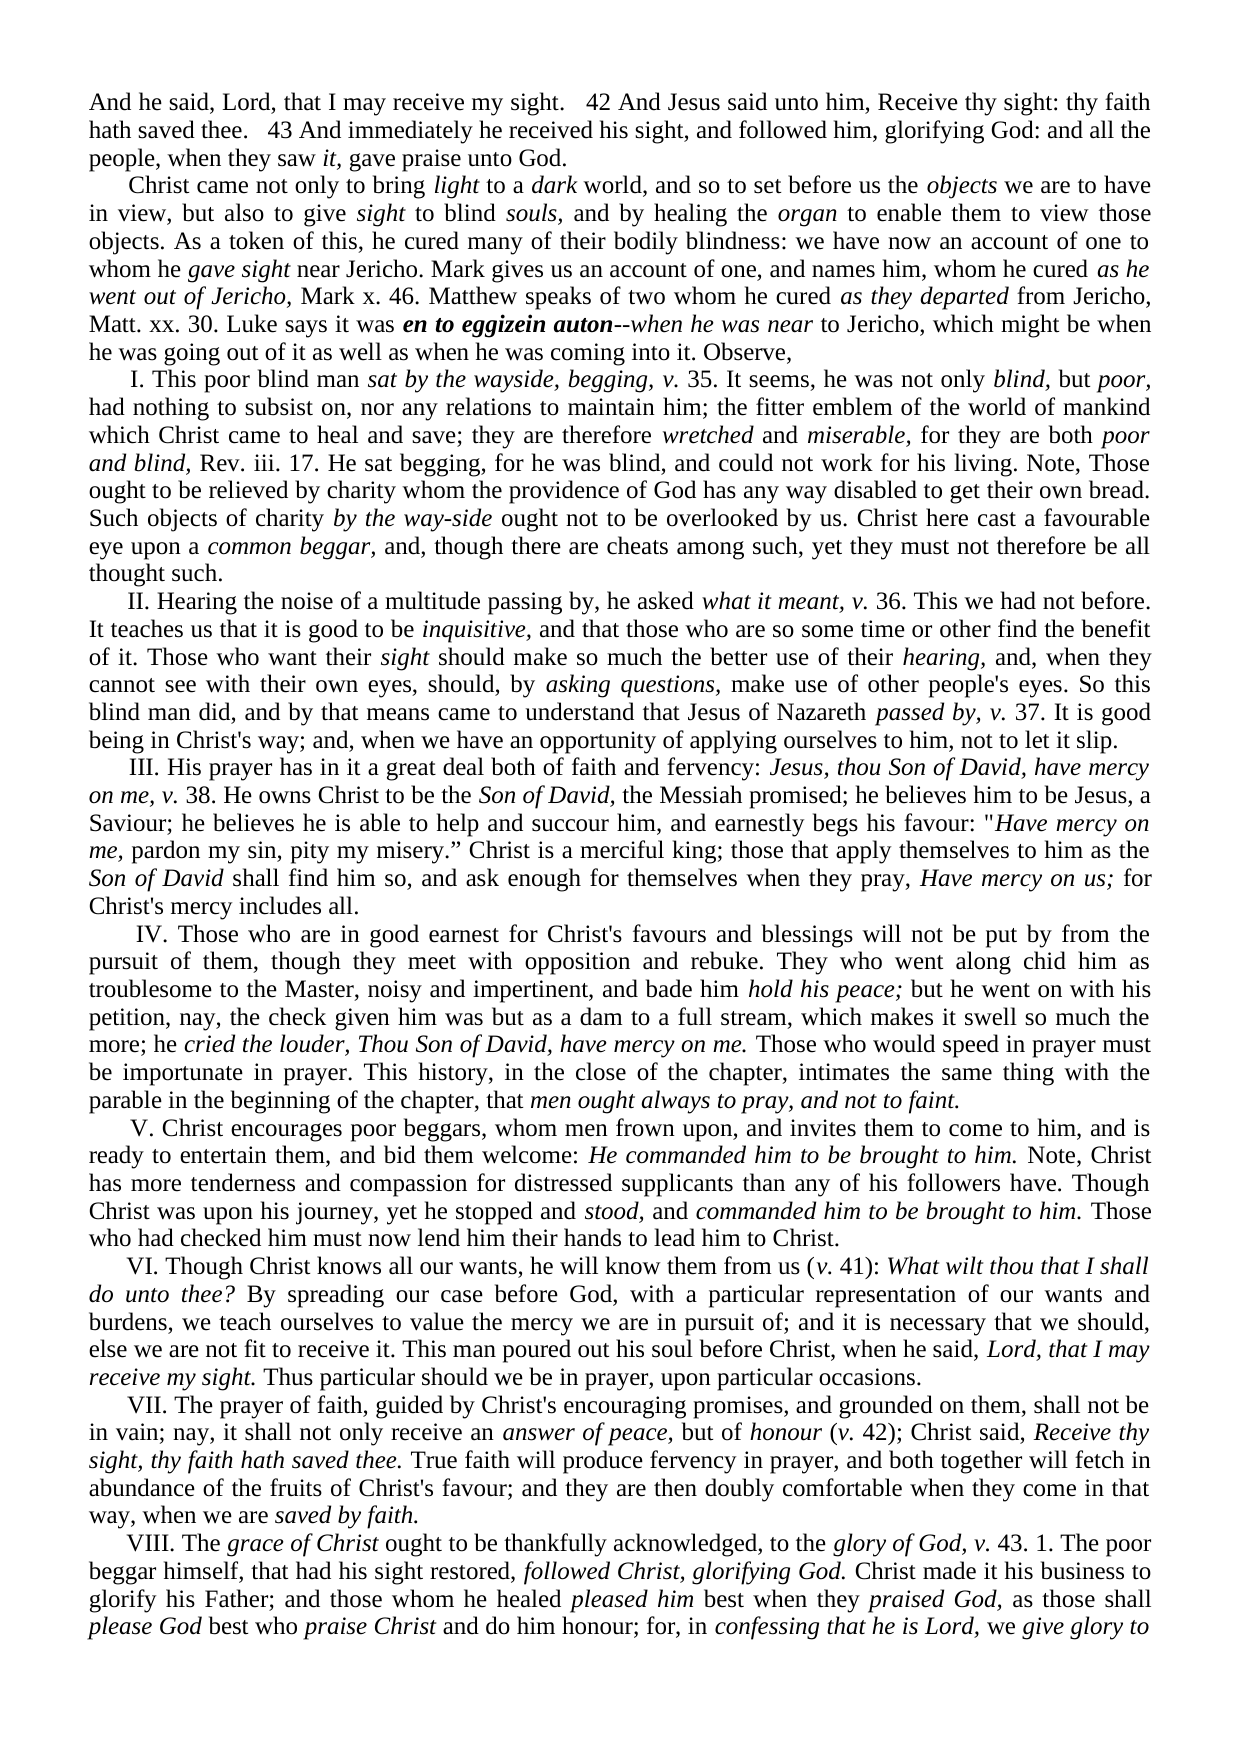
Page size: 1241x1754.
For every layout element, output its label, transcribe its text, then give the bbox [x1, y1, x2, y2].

text Christ came not only to bring light to a dark world, and so to set before us the objects we are to have in view, but also to give sight to blind souls, and by healing the organ to enable them to view those objects. As a token of this, he cured many of their bodily blindness: we have now an account of one to whom he gave sight near Jericho. Mark gives us an account of one, and names him, whom he cured as he went out of Jericho, Mark x. 46. Matthew speaks of two whom he cured as they departed from Jericho, Matt. xx. 30. Luke says it was en to eggizein auton--when he was near to Jericho, which might be when he was going out of it as well as when he was coming into it. Observe, [88, 172, 1152, 366]
text VII. The prayer of faith, guided by Christ's encouraging promises, and grounded on them, shall not be in vain; nay, it shall not only receive an answer of peace, but of honour (v. 42); Christ said, Receive thy sight, thy faith hath saved thee. True faith will produce fervency in prayer, and both together will fetch in abundance of the fruits of Christ's favour; and they are then doubly comfortable when they come in that way, when we are saved by faith. [88, 1391, 1152, 1529]
text V. Christ encourages poor beggars, whom men frown upon, and invites them to come to him, and is ready to entertain them, and bid them welcome: He commanded him to be brought to him. Note, Christ has more tenderness and compassion for distressed supplicants than any of his followers have. Though Christ was upon his journey, yet he stopped and stood, and commanded him to be brought to him. Those who had checked him must now lend him their hands to lead him to Christ. [88, 1114, 1152, 1252]
text VIII. The grace of Christ ought to be thankfully acknowledged, to the glory of God, v. 43. 1. The poor beggar himself, that had his sight restored, followed Christ, glorifying God. Christ made it his business to glorify his Father; and those whom he healed pleased him best when they praised God, as those shall please God best who praise Christ and do him honour; for, in confessing that he is Lord, we give glory to [88, 1529, 1152, 1640]
text III. His prayer has in it a great deal both of faith and fervency: Jesus, thou Son of David, have mercy on me, v. 38. He owns Christ to be the Son of David, the Messiah promised; he believes him to be Jesus, a Saviour; he believes he is able to help and succour him, and earnestly begs his favour: "Have mercy on me, pardon my sin, pity my misery.” Christ is a merciful king; those that apply themselves to him as the Son of David shall find him so, and ask enough for themselves when they pray, Have mercy on us; for Christ's mercy includes all. [88, 753, 1152, 920]
text II. Hearing the noise of a multitude passing by, he asked what it meant, v. 36. This we had not before. It teaches us that it is good to be inquisitive, and that those who are so some time or other find the benefit of it. Those who want their sight should make so much the better use of their hearing, and, when they cannot see with their own eyes, should, by asking questions, make use of other people's eyes. So this blind man did, and by that means came to understand that Jesus of Nazareth passed by, v. 37. It is good being in Christ's way; and, when we have an opportunity of applying ourselves to him, not to let it slip. [88, 587, 1152, 753]
text IV. Those who are in good earnest for Christ's favours and blessings will not be put by from the pursuit of them, though they meet with opposition and rebuke. They who went along chid him as troublesome to the Master, noisy and impertinent, and bade him hold his peace; but he went on with his petition, nay, the check given him was but as a dam to a full stream, which makes it swell so much the more; he cried the louder, Thou Son of David, have mercy on me. Those who would speed in prayer must be importunate in prayer. This history, in the close of the chapter, intimates the same thing with the parable in the beginning of the chapter, that men ought always to pray, and not to faint. [88, 920, 1152, 1114]
text And he said, Lord, that I may receive my sight. 42 And Jesus said unto him, Receive thy sight: thy faith hath saved thee. 43 And immediately he received his sight, and followed him, glorifying God: and all the people, when they saw it, gave praise unto God. [88, 88, 1152, 172]
text VI. Though Christ knows all our wants, he will know them from us (v. 41): What wilt thou that I shall do unto thee? By spreading our case before God, with a particular representation of our wants and burdens, we teach ourselves to value the mercy we are in pursuit of; and it is necessary that we should, else we are not fit to receive it. This man poured out his soul before Christ, when he said, Lord, that I may receive my sight. Thus particular should we be in prayer, upon particular occasions. [88, 1252, 1152, 1391]
text I. This poor blind man sat by the wayside, begging, v. 35. It seems, he was not only blind, but poor, had nothing to subsist on, nor any relations to maintain him; the fitter emblem of the world of mankind which Christ came to heal and save; they are therefore wretched and miserable, for they are both poor and blind, Rev. iii. 17. He sat begging, for he was blind, and could not work for his living. Note, Those ought to be relieved by charity whom the providence of God has any way disabled to get their own bread. Such objects of charity by the way-side ought not to be overlooked by us. Christ here cast a favourable eye upon a common beggar, and, though there are cheats among such, yet they must not therefore be all thought such. [88, 366, 1152, 587]
